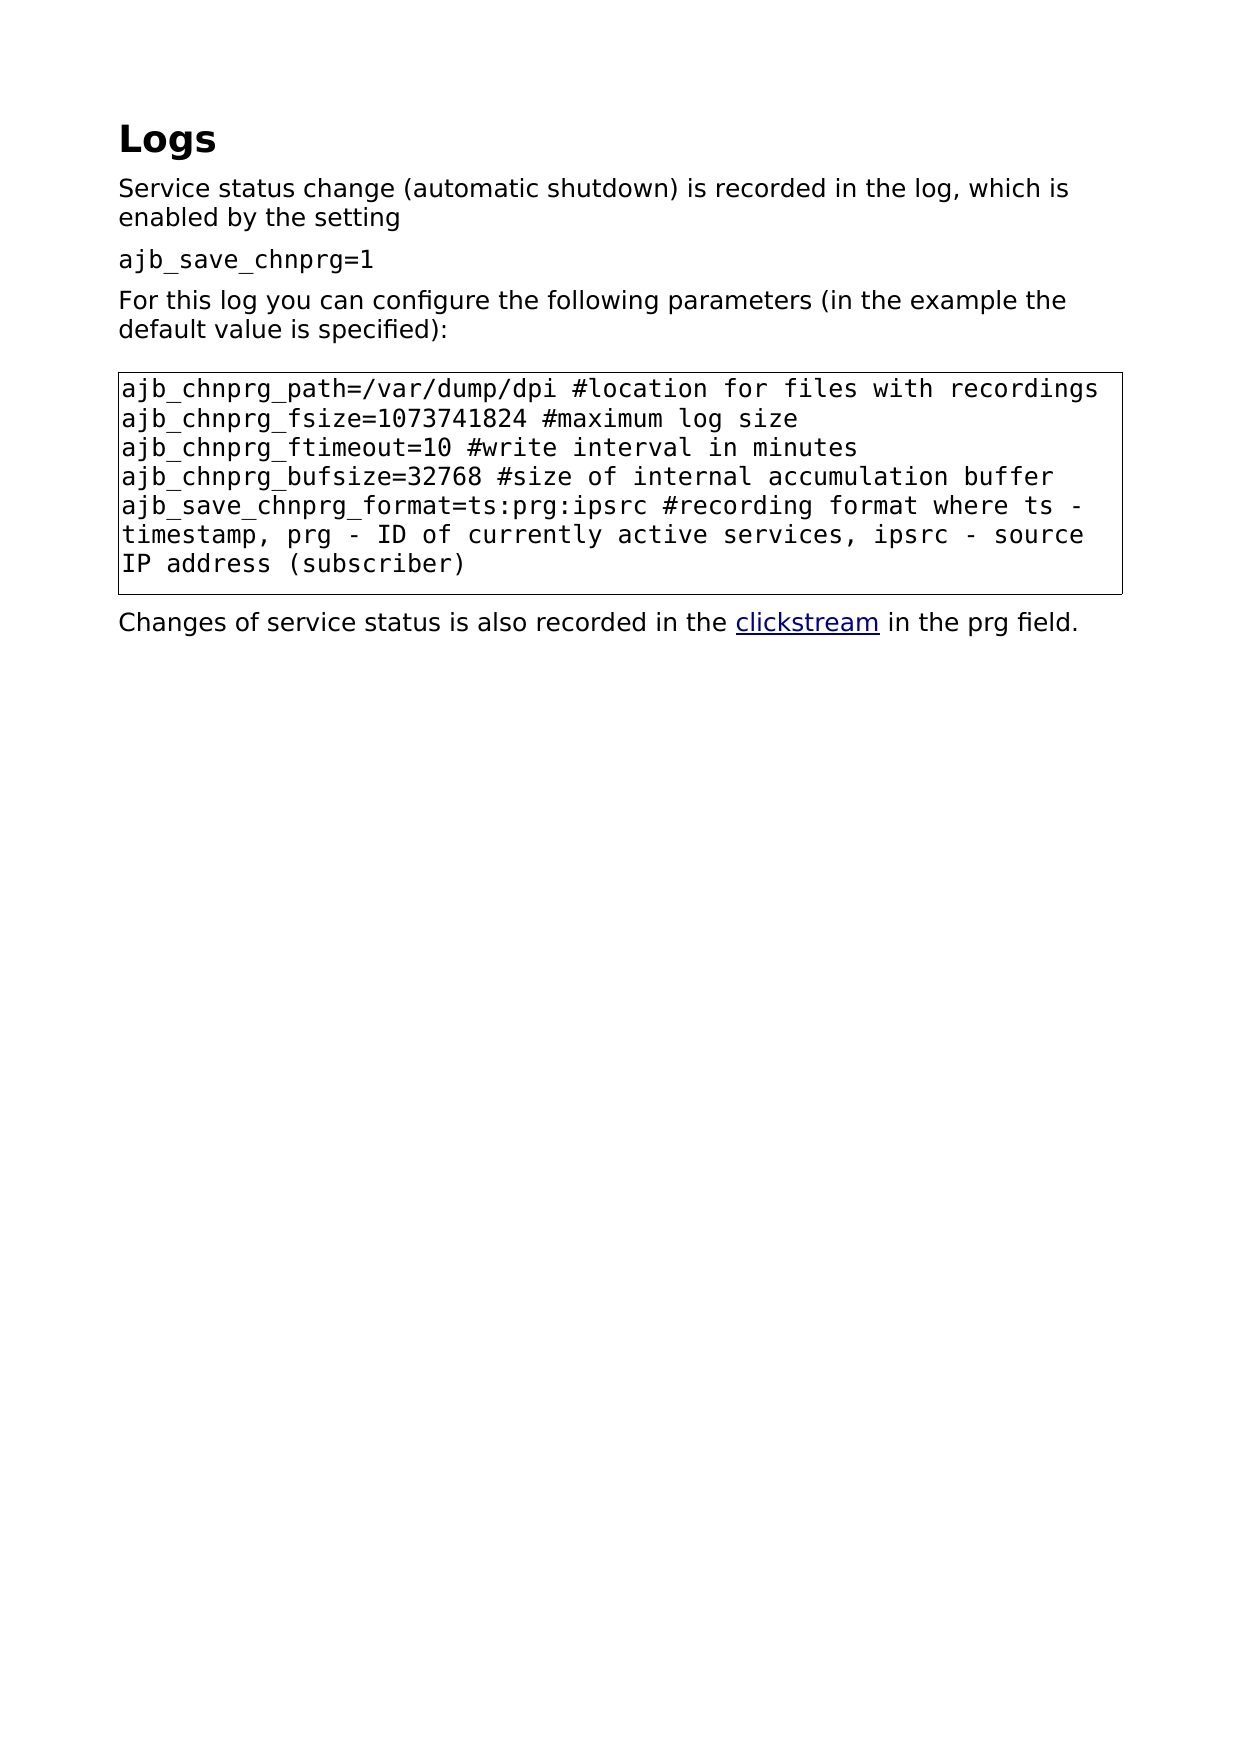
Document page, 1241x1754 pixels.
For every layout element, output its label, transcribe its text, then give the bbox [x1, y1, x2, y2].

text For this log you can configure the following parameters (in the example the default value is specified): [118, 286, 1122, 344]
text Changes of service status is also recorded in the clickstream in the prg field. [118, 608, 1122, 638]
subtitle Logs [118, 118, 1122, 162]
table_header ajb_chnprg_path=/var/dump/dpi #location for files with recordings ajb_chnprg_fsize=1073741824 #maximum log size ajb_chnprg_ftimeout=10 #write interval in minutes ajb_chnprg_bufsize=32768 #size of internal accumulation buffer ajb_save_chnprg_format=ts:prg:ipsrc #recording format where ts - timestamp, prg - ID of currently active services, ipsrc - source IP address (subscriber) [119, 373, 1122, 593]
text ajb_save_chnprg=1 [118, 245, 1122, 274]
text Service status change (automatic shutdown) is recorded in the log, which is enabled by the setting [118, 174, 1122, 233]
